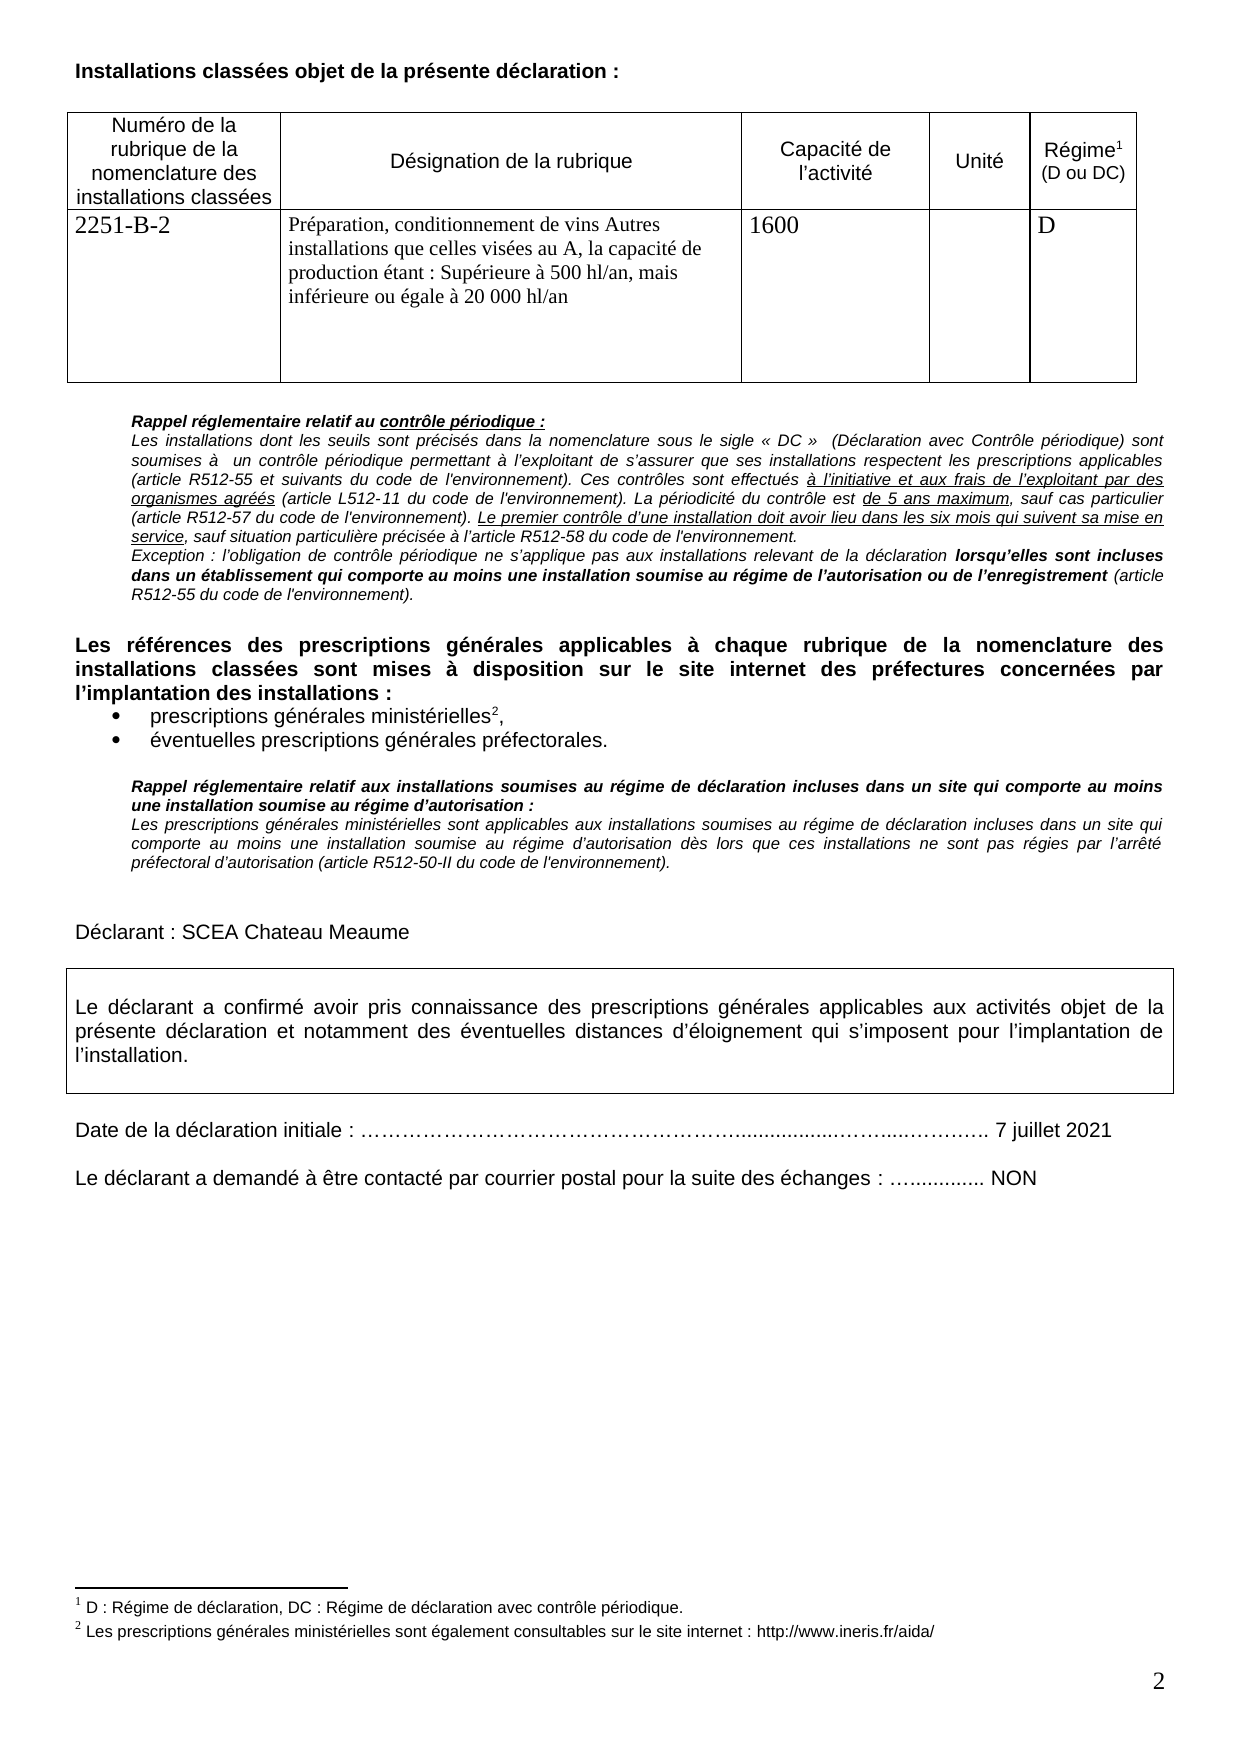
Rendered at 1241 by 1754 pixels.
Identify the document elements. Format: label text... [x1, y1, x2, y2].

table_cell 2251-B-2 [68, 210, 280, 382]
text Rappel réglementaire relatif aux installations soumises au régime de déclaration incluses dans un site qui comporte au moins une installation soumise au régime d’autorisation : [131, 776, 1165, 815]
text Exception : l’obligation de contrôle périodique ne s’applique pas aux installations relevant de la déclaration lorsqu’elles sont incluses dans un établissement qui comporte au moins une installation soumise au régime de l’autorisation ou de l’enregistrement (article R512-55 du code de l'environnement). [131, 546, 1165, 604]
table_header Unité [930, 113, 1029, 209]
text Les prescriptions générales ministérielles sont applicables aux installations soumises au régime de déclaration incluses dans un site qui comporte au moins une installation soumise au régime d’autorisation dès lors que ces installations ne sont pas régies par l’arrêté préfectoral d’autorisation (article R512-50-II du code de l'environnement). [131, 815, 1165, 872]
list éventuelles prescriptions générales préfectorales. [112, 728, 1165, 752]
text Rappel réglementaire relatif au contrôle périodique : [131, 412, 1165, 431]
table_header Numéro de la rubrique de la nomenclature des installations classées [68, 113, 280, 209]
list prescriptions générales ministérielles, [112, 704, 1165, 728]
table_header Capacité de l’activité [742, 113, 929, 209]
text Les références des prescriptions générales applicables à chaque rubrique de la nomenclature des installations classées sont mises à disposition sur le site internet des préfectures concernées par l’implantation des installations : [75, 632, 1165, 704]
table_cell 1600 [742, 210, 929, 382]
text Installations classées objet de la présente déclaration : [75, 59, 1165, 83]
text Le déclarant a confirmé avoir pris connaissance des prescriptions générales applicables aux activités objet de la présente déclaration et notamment des éventuelles distances d’éloignement qui s’imposent pour l’implantation de l’installation. [75, 995, 1165, 1067]
text Le déclarant a demandé à être contacté par courrier postal pour la suite des échanges : …............. NON [75, 1166, 1165, 1190]
text Les installations dont les seuils sont précisés dans la nomenclature sous le sigle « DC » (Déclaration avec Contrôle périodique) sont soumises à un contrôle périodique permettant à l’exploitant de s’assurer que ses installations respectent les prescriptions applicables (article R512-55 et suivants du code de l'environnement). Ces contrôles sont effectués à l’initiative et aux frais de l’exploitant par des organismes agréés (article L512‑11 du code de l'environnement). La périodicité du contrôle est de 5 ans maximum, sauf cas particulier (article R512-57 du code de l'environnement). Le premier contrôle d’une installation doit avoir lieu dans les six mois qui suivent sa mise en service, sauf situation particulière précisée à l’article R512-58 du code de l'environnement. [131, 431, 1165, 546]
table_cell [930, 210, 1029, 382]
table_header Régime (D ou DC) [1031, 113, 1136, 209]
text Déclarant : SCEA Chateau Meaume [75, 920, 1165, 944]
table_cell Préparation, conditionnement de vins Autres installations que celles visées au A, la capacité de production étant : Supérieure à 500 hl/an, mais inférieure ou égale à 20 000 hl/an [281, 210, 741, 382]
text Date de la déclaration initiale : ………………………………………………..................…….....…….….. 7 juillet 2021 [75, 1118, 1165, 1142]
list Les prescriptions générales ministérielles sont également consultables sur le site internet : http://www.ineris.fr/aida/ [75, 1618, 1165, 1642]
table_cell D [1031, 210, 1136, 382]
table_header Désignation de la rubrique [281, 113, 741, 209]
